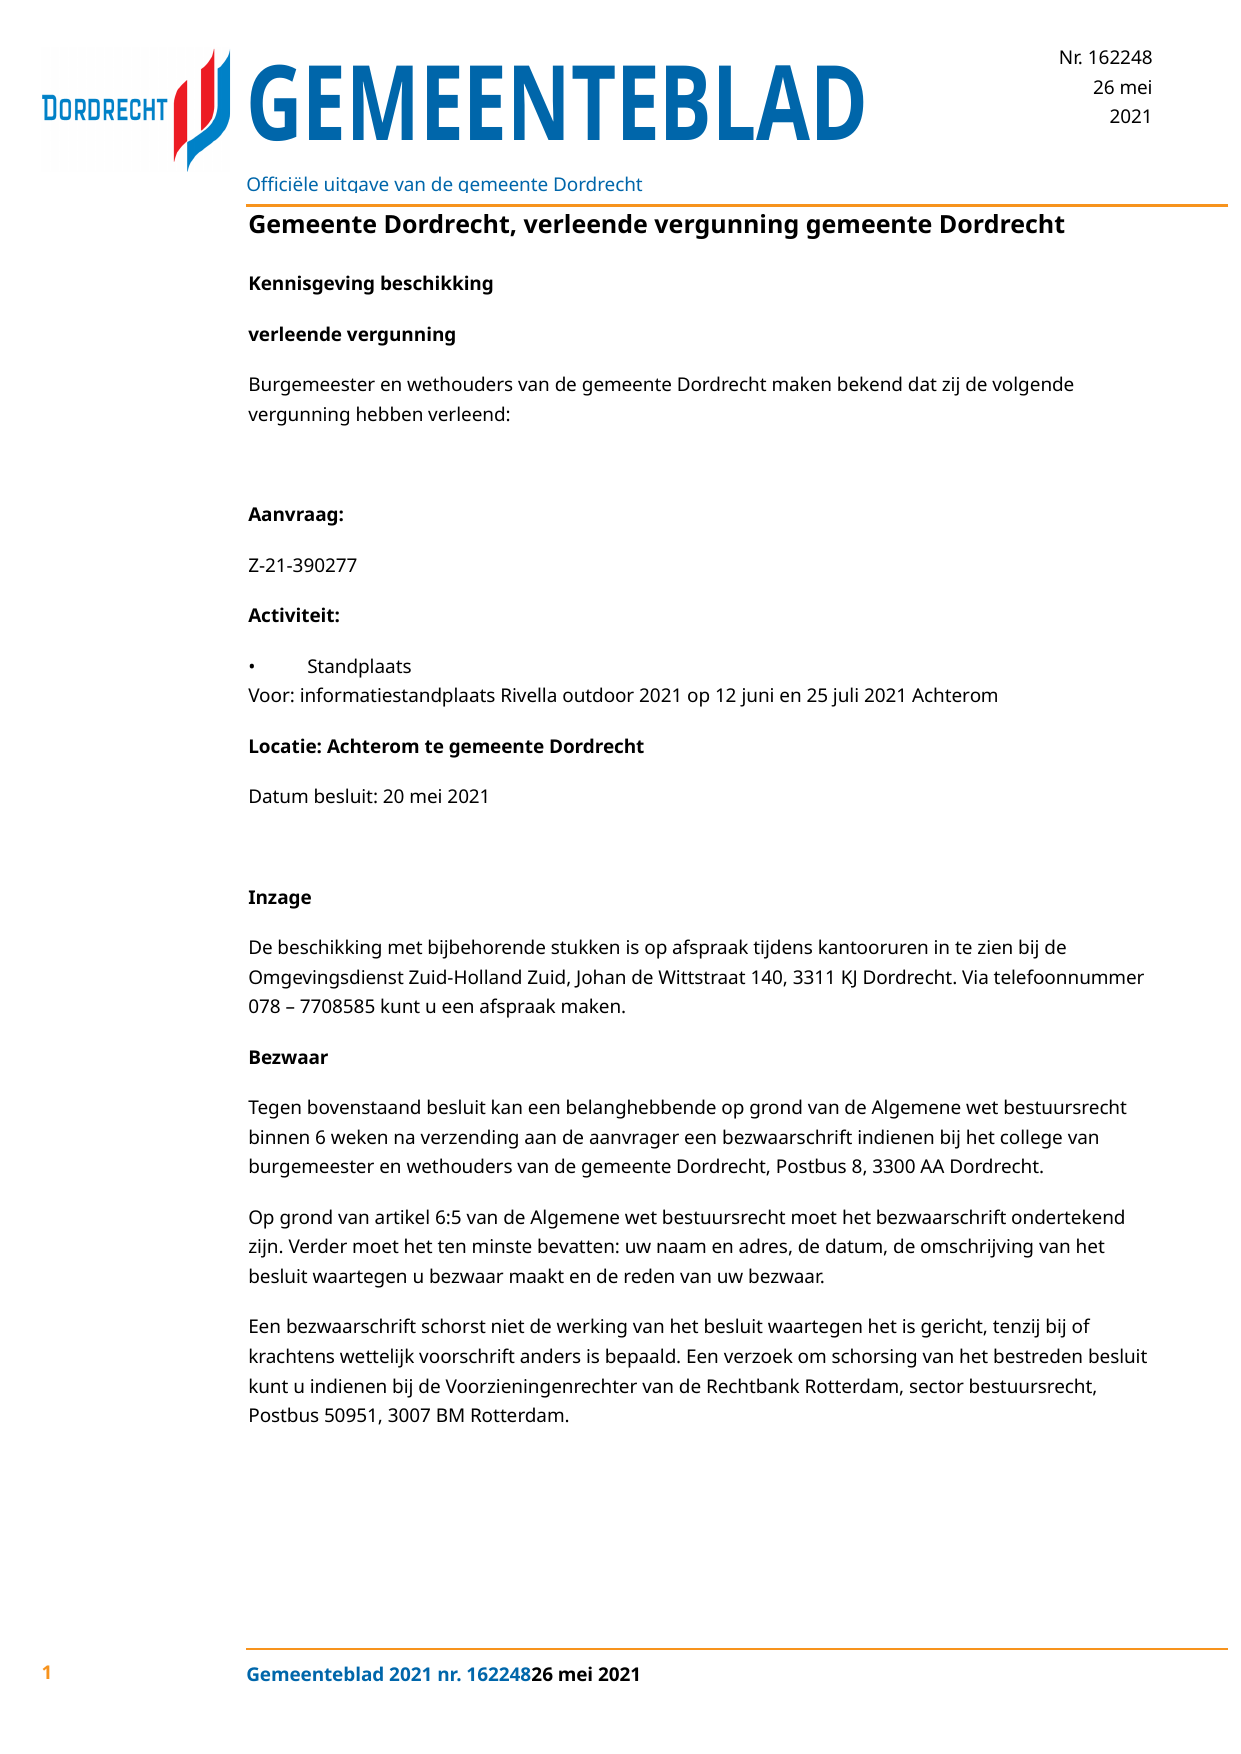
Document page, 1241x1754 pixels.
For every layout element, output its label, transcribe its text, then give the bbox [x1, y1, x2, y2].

picture [41, 47, 231, 172]
text verleende vergunning [248, 321, 1152, 346]
text Een bezwaarschrift schorst niet de werking van het besluit waartegen het is gericht, tenzij bij of krachtens wettelijk voorschrift anders is bepaald. Een verzoek om schorsing van het bestreden besluit kunt u indienen bij de Voorzieningenrechter van de Rechtbank Rotterdam, sector bestuursrecht, Postbus 50951, 3007 BM Rotterdam. [248, 1314, 1152, 1428]
text Inzage [248, 884, 1152, 910]
text Z-21-390277 [248, 552, 1152, 578]
text Kennisgeving beschikking [248, 270, 1152, 296]
text Aanvraag: [248, 502, 1152, 527]
text Voor: informatiestandplaats Rivella outdoor 2021 op 12 juni en 25 juli 2021 Achterom [248, 682, 1152, 708]
text Bezwaar [248, 1044, 1152, 1070]
text Datum besluit: 20 mei 2021 [248, 783, 1152, 809]
text De beschikking met bijbehorende stukken is op afspraak tijdens kantooruren in te zien bij de Omgevingsdienst Zuid-Holland Zuid, Johan de Wittstraat 140, 3311 KJ Dordrecht. Via telefoonnummer 078 – 7708585 kunt u een afspraak maken. [248, 934, 1152, 1019]
text Activiteit: [248, 602, 1152, 628]
text Op grond van artikel 6:5 van de Algemene wet bestuursrecht moet het bezwaarschrift ondertekend zijn. Verder moet het ten minste bevatten: uw naam en adres, de datum, de omschrijving van het besluit waartegen u bezwaar maakt en de reden van uw bezwaar. [248, 1204, 1152, 1289]
text Burgemeester en wethouders van de gemeente Dordrecht maken bekend dat zij de volgende vergunning hebben verleend: [248, 371, 1152, 426]
list Standplaats [248, 653, 1152, 678]
text Locatie: Achterom te gemeente Dordrecht [248, 733, 1152, 758]
text Gemeente Dordrecht, verleende vergunning gemeente Dordrecht [248, 207, 1152, 241]
text Tegen bovenstaand besluit kan een belanghebbende op grond van de Algemene wet bestuursrecht binnen 6 weken na verzending aan de aanvrager een bezwaarschrift indienen bij het college van burgemeester en wethouders van de gemeente Dordrecht, Postbus 8, 3300 AA Dordrecht. [248, 1094, 1152, 1179]
